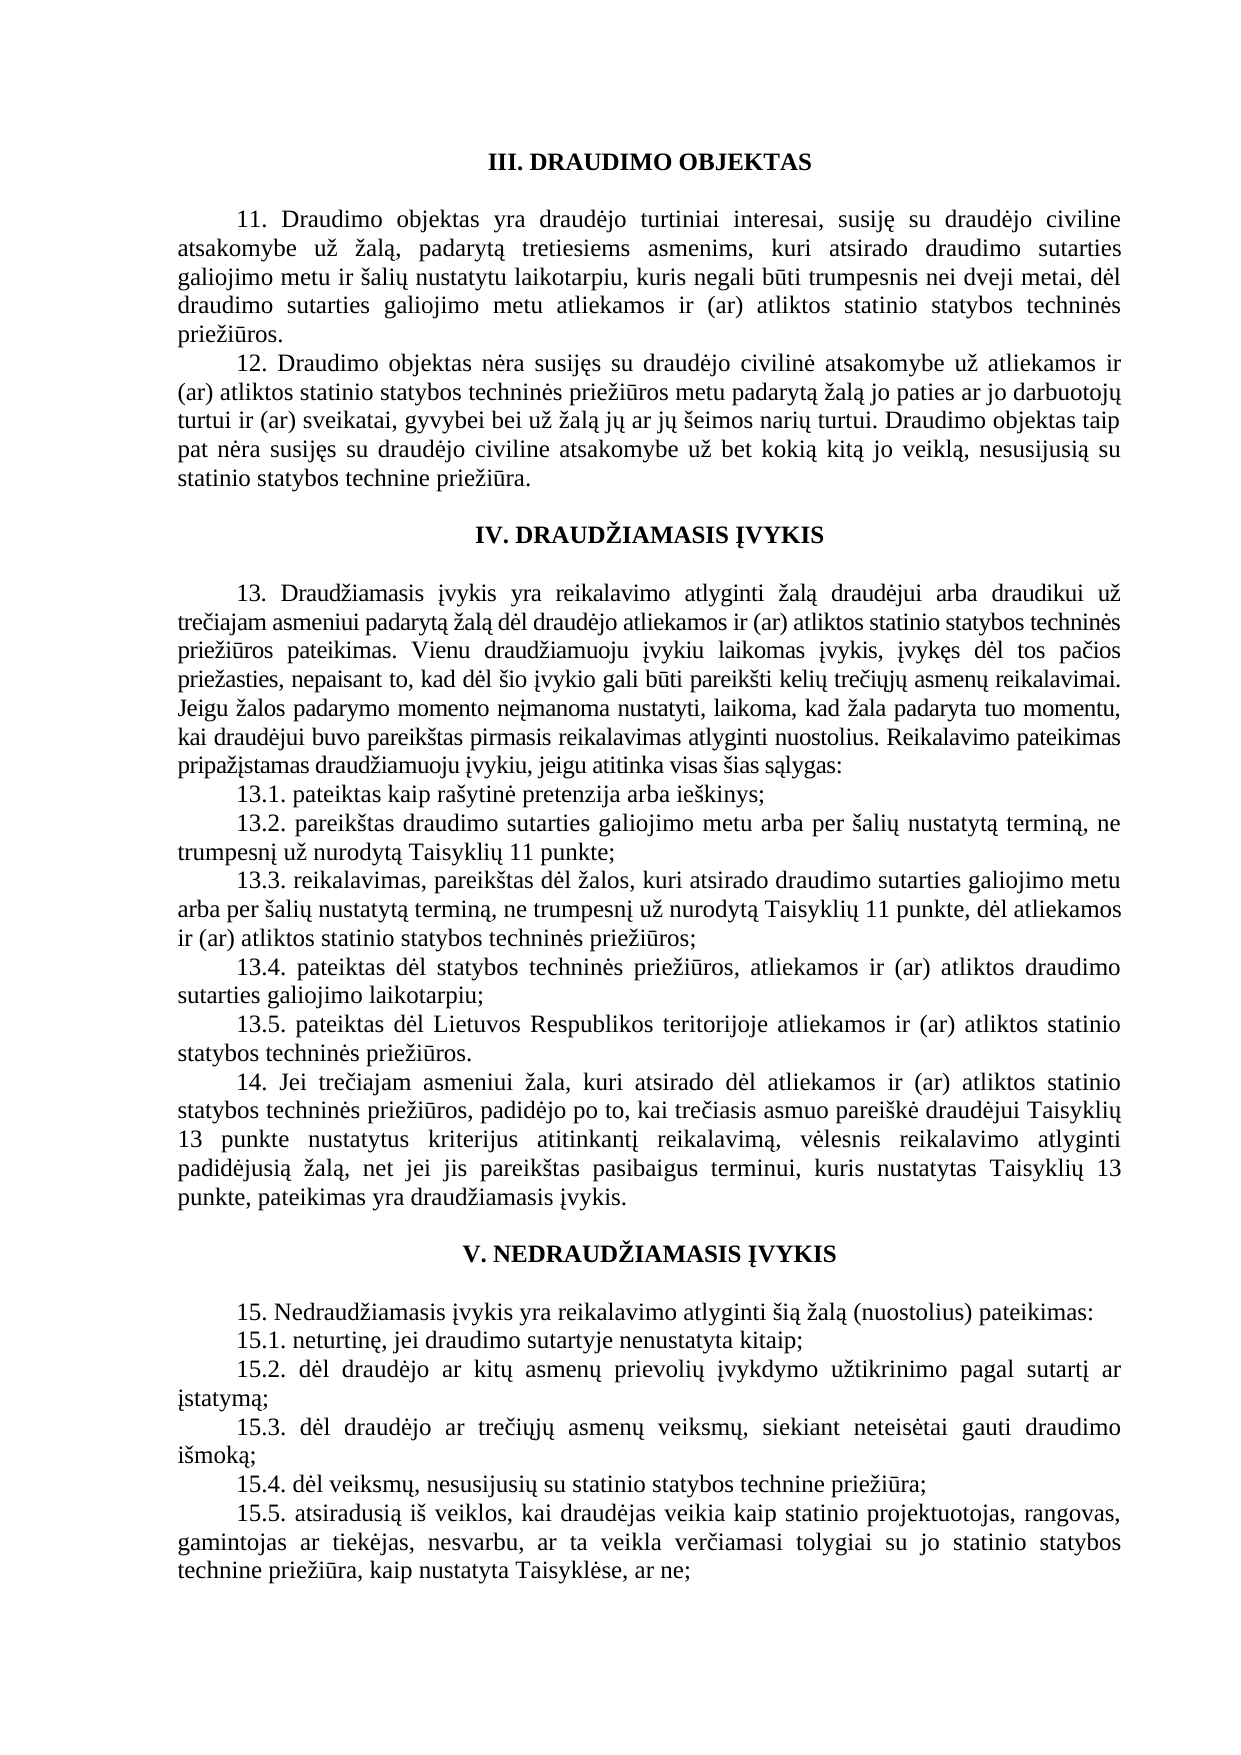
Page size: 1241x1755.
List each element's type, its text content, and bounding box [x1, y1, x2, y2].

text 15.5. atsiradusią iš veiklos, kai draudėjas veikia kaip statinio projektuotojas, rangovas, gamintojas ar tiekėjas, nesvarbu, ar ta veikla verčiamasi tolygiai su jo statinio statybos technine priežiūra, kaip nustatyta Taisyklėse, ar ne; [177, 1498, 1122, 1584]
text 15. Nedraudžiamasis įvykis yra reikalavimo atlyginti šią žalą (nuostolius) pateikimas: [177, 1297, 1122, 1326]
text 13.1. pateiktas kaip rašytinė pretenzija arba ieškinys; [177, 779, 1122, 808]
text 15.2. dėl draudėjo ar kitų asmenų prievolių įvykdymo užtikrinimo pagal sutartį ar įstatymą; [177, 1354, 1122, 1412]
text 13.5. pateiktas dėl Lietuvos Respublikos teritorijoje atliekamos ir (ar) atliktos statinio statybos techninės priežiūros. [177, 1009, 1122, 1067]
text 15.4. dėl veiksmų, nesusijusių su statinio statybos technine priežiūra; [177, 1469, 1122, 1498]
text 11. Draudimo objektas yra draudėjo turtiniai interesai, susiję su draudėjo civiline atsakomybe už žalą, padarytą tretiesiems asmenims, kuri atsirado draudimo sutarties galiojimo metu ir šalių nustatytu laikotarpiu, kuris negali būti trumpesnis nei dveji metai, dėl draudimo sutarties galiojimo metu atliekamos ir (ar) atliktos statinio statybos techninės priežiūros. [177, 204, 1122, 348]
text III. DRAUDIMO OBJEKTAS [177, 147, 1122, 176]
text 13.4. pateiktas dėl statybos techninės priežiūros, atliekamos ir (ar) atliktos draudimo sutarties galiojimo laikotarpiu; [177, 952, 1122, 1009]
text V. NEDRAUDŽIAMASIS ĮVYKIS [177, 1239, 1122, 1268]
text 15.1. neturtinę, jei draudimo sutartyje nenustatyta kitaip; [177, 1326, 1122, 1354]
text 14. Jei trečiajam asmeniui žala, kuri atsirado dėl atliekamos ir (ar) atliktos statinio statybos techninės priežiūros, padidėjo po to, kai trečiasis asmuo pareiškė draudėjui Taisyklių 13 punkte nustatytus kriterijus atitinkantį reikalavimą, vėlesnis reikalavimo atlyginti padidėjusią žalą, net jei jis pareikštas pasibaigus terminui, kuris nustatytas Taisyklių 13 punkte, pateikimas yra draudžiamasis įvykis. [177, 1067, 1122, 1211]
text 15.3. dėl draudėjo ar trečiųjų asmenų veiksmų, siekiant neteisėtai gauti draudimo išmoką; [177, 1412, 1122, 1469]
text 13.2. pareikštas draudimo sutarties galiojimo metu arba per šalių nustatytą terminą, ne trumpesnį už nurodytą Taisyklių 11 punkte; [177, 808, 1122, 866]
text 13.3. reikalavimas, pareikštas dėl žalos, kuri atsirado draudimo sutarties galiojimo metu arba per šalių nustatytą terminą, ne trumpesnį už nurodytą Taisyklių 11 punkte, dėl atliekamos ir (ar) atliktos statinio statybos techninės priežiūros; [177, 866, 1122, 952]
text IV. DRAUDŽIAMASIS ĮVYKIS [177, 521, 1122, 549]
text 13. Draudžiamasis įvykis yra reikalavimo atlyginti žalą draudėjui arba draudikui už trečiajam asmeniui padarytą žalą dėl draudėjo atliekamos ir (ar) atliktos statinio statybos techninės priežiūros pateikimas. Vienu draudžiamuoju įvykiu laikomas įvykis, įvykęs dėl tos pačios priežasties, nepaisant to, kad dėl šio įvykio gali būti pareikšti kelių trečiųjų asmenų reikalavimai. Jeigu žalos padarymo momento neįmanoma nustatyti, laikoma, kad žala padaryta tuo momentu, kai draudėjui buvo pareikštas pirmasis reikalavimas atlyginti nuostolius. Reikalavimo pateikimas pripažįstamas draudžiamuoju įvykiu, jeigu atitinka visas šias sąlygas: [177, 578, 1122, 779]
text 12. Draudimo objektas nėra susijęs su draudėjo civilinė atsakomybe už atliekamos ir (ar) atliktos statinio statybos techninės priežiūros metu padarytą žalą jo paties ar jo darbuotojų turtui ir (ar) sveikatai, gyvybei bei už žalą jų ar jų šeimos narių turtui. Draudimo objektas taip pat nėra susijęs su draudėjo civiline atsakomybe už bet kokią kitą jo veiklą, nesusijusią su statinio statybos technine priežiūra. [177, 348, 1122, 492]
